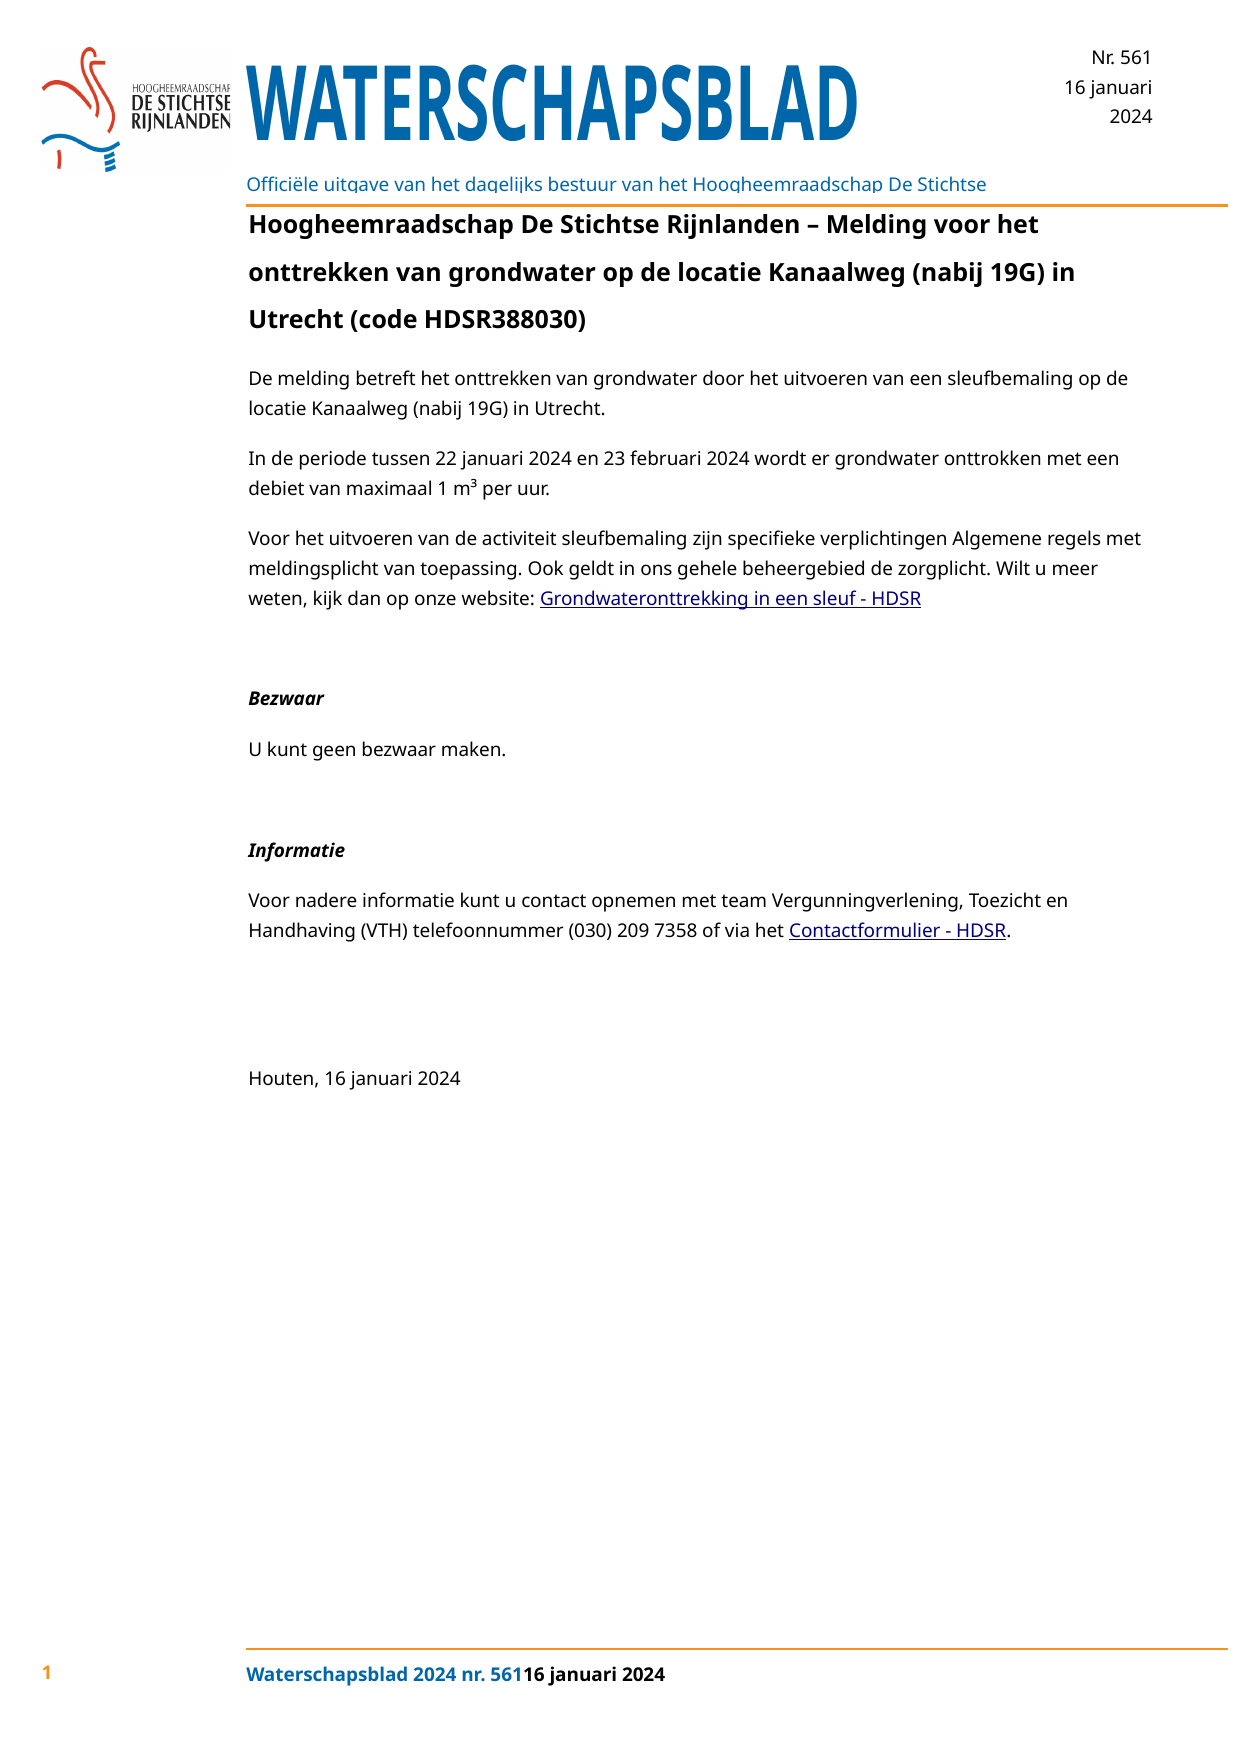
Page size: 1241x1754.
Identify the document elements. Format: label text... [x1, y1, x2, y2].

picture [41, 47, 231, 172]
text De melding betreft het onttrekken van grondwater door het uitvoeren van een sleufbemaling op de locatie Kanaalweg (nabij 19G) in Utrecht. [248, 366, 1152, 421]
text U kunt geen bezwaar maken. [248, 736, 1152, 762]
text Voor nadere informatie kunt u contact opnemen met team Vergunningverlening, Toezicht en Handhaving (VTH) telefoonnummer (030) 209 7358 of via het Contactformulier - HDSR. [248, 887, 1152, 942]
text In de periode tussen 22 januari 2024 en 23 februari 2024 wordt er grondwater onttrokken met een debiet van maximaal 1 m³ per uur. [248, 446, 1152, 501]
text Voor het uitvoeren van de activiteit sleufbemaling zijn specifieke verplichtingen Algemene regels met meldingsplicht van toepassing. Ook geldt in ons gehele beheergebied de zorgplicht. Wilt u meer weten, kijk dan op onze website: Grondwateronttrekking in een sleuf - HDSR [248, 526, 1152, 610]
text Houten, 16 januari 2024 [248, 1065, 1152, 1091]
text Informatie [248, 837, 1152, 862]
text Bezwaar [248, 686, 1152, 711]
text Hoogheemraadschap De Stichtse Rijnlanden – Melding voor het onttrekken van grondwater op de locatie Kanaalweg (nabij 19G) in Utrecht (code HDSR388030) [248, 207, 1152, 336]
